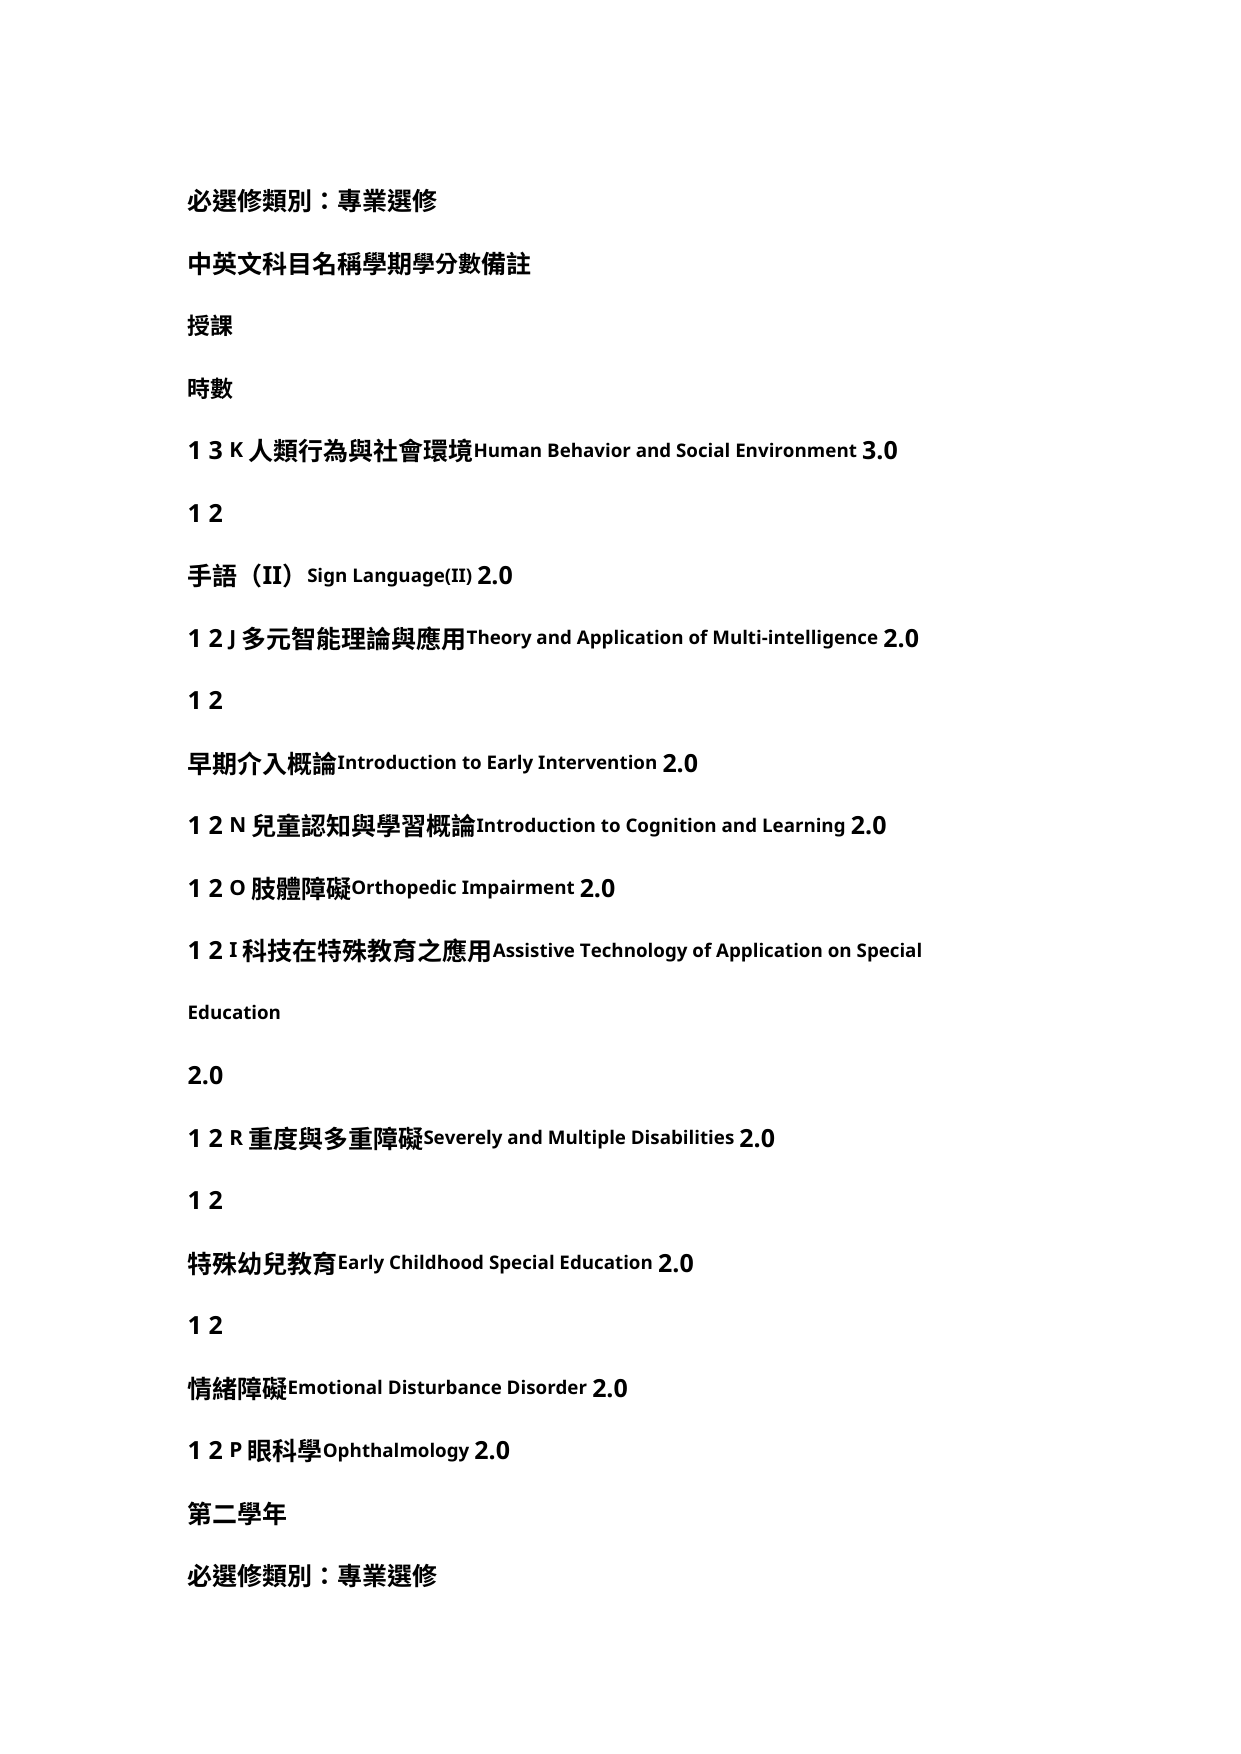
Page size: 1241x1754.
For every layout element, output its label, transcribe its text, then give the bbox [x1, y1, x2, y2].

text 1 2 [187, 1158, 1053, 1221]
text 1 2 I 科技在特殊教育之應用Assistive Technology of Application on Special [187, 908, 1053, 971]
text 2.0 [187, 1033, 1053, 1096]
text 第二學年 [187, 1471, 1053, 1533]
text 1 2 [187, 471, 1053, 533]
text 1 2 N 兒童認知與學習概論Introduction to Cognition and Learning 2.0 [187, 783, 1053, 846]
text 時數 [187, 346, 1053, 408]
text 手語（II）Sign Language(II) 2.0 [187, 533, 1053, 596]
text 1 2 [187, 1283, 1053, 1346]
text 1 2 P 眼科學Ophthalmology 2.0 [187, 1408, 1053, 1471]
text 授課 [187, 283, 1053, 346]
text 1 2 J 多元智能理論與應用Theory and Application of Multi-intelligence 2.0 [187, 596, 1053, 658]
text 必選修類別：專業選修 [187, 1533, 1053, 1596]
text 1 3 K 人類行為與社會環境Human Behavior and Social Environment 3.0 [187, 408, 1053, 471]
text Education [187, 971, 1053, 1033]
text 中英文科目名稱學期學分數備註 [187, 221, 1053, 283]
text 1 2 R 重度與多重障礙Severely and Multiple Disabilities 2.0 [187, 1096, 1053, 1158]
text 1 2 [187, 658, 1053, 721]
text 必選修類別：專業選修 [187, 158, 1053, 221]
text 早期介入概論Introduction to Early Intervention 2.0 [187, 721, 1053, 783]
text 情緒障礙Emotional Disturbance Disorder 2.0 [187, 1346, 1053, 1408]
text 1 2 O 肢體障礙Orthopedic Impairment 2.0 [187, 846, 1053, 908]
text 特殊幼兒教育Early Childhood Special Education 2.0 [187, 1221, 1053, 1283]
